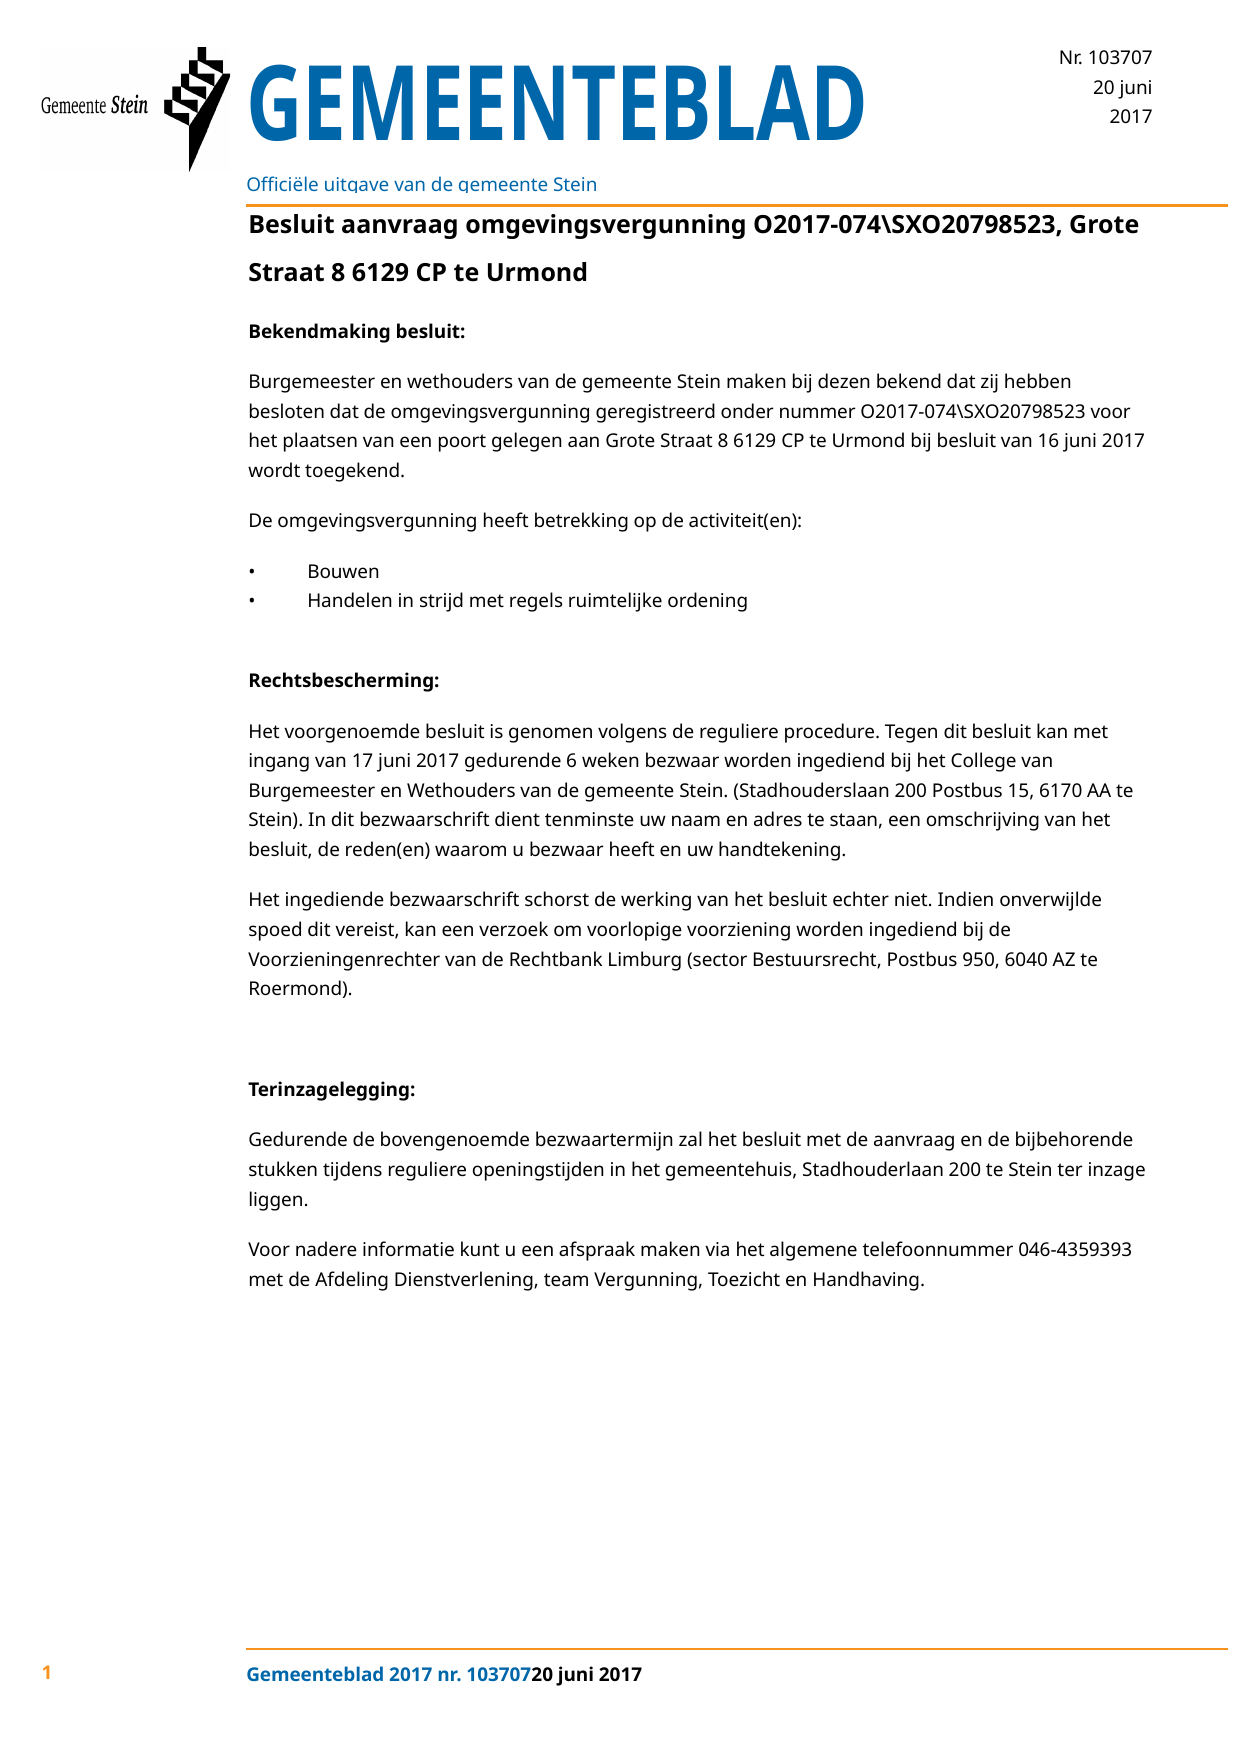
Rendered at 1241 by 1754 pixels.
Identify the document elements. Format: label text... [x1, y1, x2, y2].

text Terinzagelegging: [248, 1076, 1152, 1102]
text Burgemeester en wethouders van de gemeente Stein maken bij dezen bekend dat zij hebben besloten dat de omgevingsvergunning geregistreerd onder nummer O2017-074\SXO20798523 voor het plaatsen van een poort gelegen aan Grote Straat 8 6129 CP te Urmond bij besluit van 16 juni 2017 wordt toegekend. [248, 368, 1152, 483]
text Het ingediende bezwaarschrift schorst de werking van het besluit echter niet. Indien onverwijlde spoed dit vereist, kan een verzoek om voorlopige voorziening worden ingediend bij de Voorzieningenrechter van de Rechtbank Limburg (sector Bestuursrecht, Postbus 950, 6040 AZ te Roermond). [248, 887, 1152, 1001]
list Bouwen [248, 558, 1152, 584]
picture [41, 47, 231, 172]
text Voor nadere informatie kunt u een afspraak maken via het algemene telefoonnummer 046-4359393 met de Afdeling Dienstverlening, team Vergunning, Toezicht en Handhaving. [248, 1236, 1152, 1292]
text Bekendmaking besluit: [248, 318, 1152, 344]
text De omgevingsvergunning heeft betrekking op de activiteit(en): [248, 507, 1152, 533]
list Handelen in strijd met regels ruimtelijke ordening [248, 587, 1152, 613]
text Besluit aanvraag omgevingsvergunning O2017-074\SXO20798523, Grote Straat 8 6129 CP te Urmond [248, 207, 1152, 288]
text Rechtsbescherming: [248, 667, 1152, 693]
text Gedurende de bovengenoemde bezwaartermijn zal het besluit met de aanvraag en de bijbehorende stukken tijdens reguliere openingstijden in het gemeentehuis, Stadhouderlaan 200 te Stein ter inzage liggen. [248, 1127, 1152, 1212]
text Het voorgenoemde besluit is genomen volgens de reguliere procedure. Tegen dit besluit kan met ingang van 17 juni 2017 gedurende 6 weken bezwaar worden ingediend bij het College van Burgemeester en Wethouders van de gemeente Stein. (Stadhouderslaan 200 Postbus 15, 6170 AA te Stein). In dit bezwaarschrift dient tenminste uw naam en adres te staan, een omschrijving van het besluit, de reden(en) waarom u bezwaar heeft en uw handtekening. [248, 718, 1152, 862]
